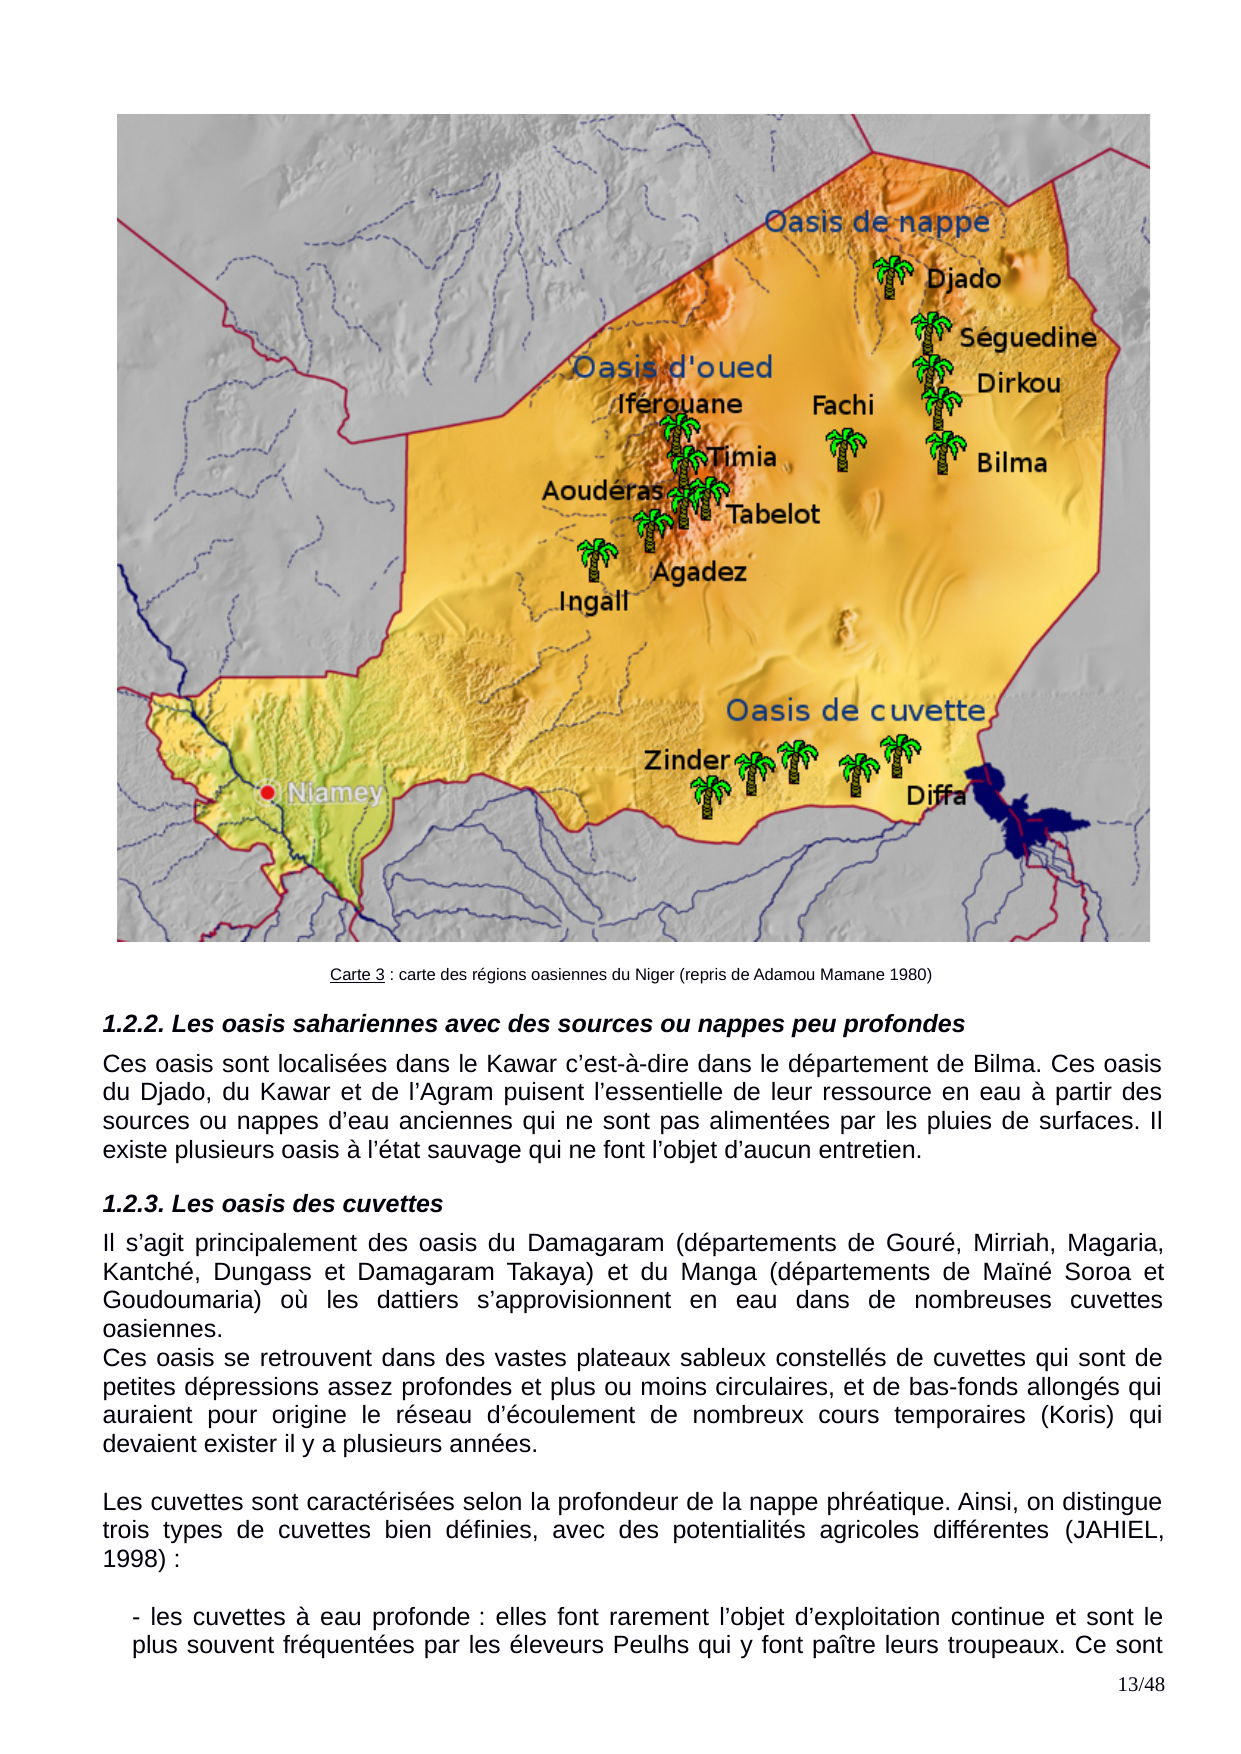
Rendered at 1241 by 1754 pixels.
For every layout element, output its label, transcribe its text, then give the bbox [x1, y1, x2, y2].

text Carte 3 : carte des régions oasiennes du Niger (repris de Adamou Mamane 1980) [102, 965, 1165, 984]
subtitle 1.2.3. Les oasis des cuvettes [102, 1189, 1165, 1217]
picture [117, 114, 1150, 942]
text Ces oasis sont localisées dans le Kawar c’est-à-dire dans le département de Bilma. Ces oasis du Djado, du Kawar et de l’Agram puisent l’essentielle de leur ressource en eau à partir des sources ou nappes d’eau anciennes qui ne sont pas alimentées par les pluies de surfaces. Il existe plusieurs oasis à l’état sauvage qui ne font l’objet d’aucun entretien. [102, 1049, 1165, 1164]
text Ces oasis se retrouvent dans des vastes plateaux sableux constellés de cuvettes qui sont de petites dépressions assez profondes et plus ou moins circulaires, et de bas-fonds allongés qui auraient pour origine le réseau d’écoulement de nombreux cours temporaires (Koris) qui devaient exister il y a plusieurs années. [102, 1343, 1165, 1458]
text Il s’agit principalement des oasis du Damagaram (départements de Gouré, Mirriah, Magaria, Kantché, Dungass et Damagaram Takaya) et du Manga (départements de Maïné Soroa et Goudoumaria) où les dattiers s’approvisionnent en eau dans de nombreuses cuvettes oasiennes. [102, 1228, 1165, 1343]
text - les cuvettes à eau profonde : elles font rarement l’objet d’exploitation continue et sont le plus souvent fréquentées par les éleveurs Peulhs qui y font paître leurs troupeaux. Ce sont [132, 1602, 1165, 1659]
text Les cuvettes sont caractérisées selon la profondeur de la nappe phréatique. Ainsi, on distingue trois types de cuvettes bien définies, avec des potentialités agricoles différentes (JAHIEL, 1998) : [102, 1487, 1165, 1573]
subtitle 1.2.2. Les oasis sahariennes avec des sources ou nappes peu profondes [102, 1009, 1165, 1038]
